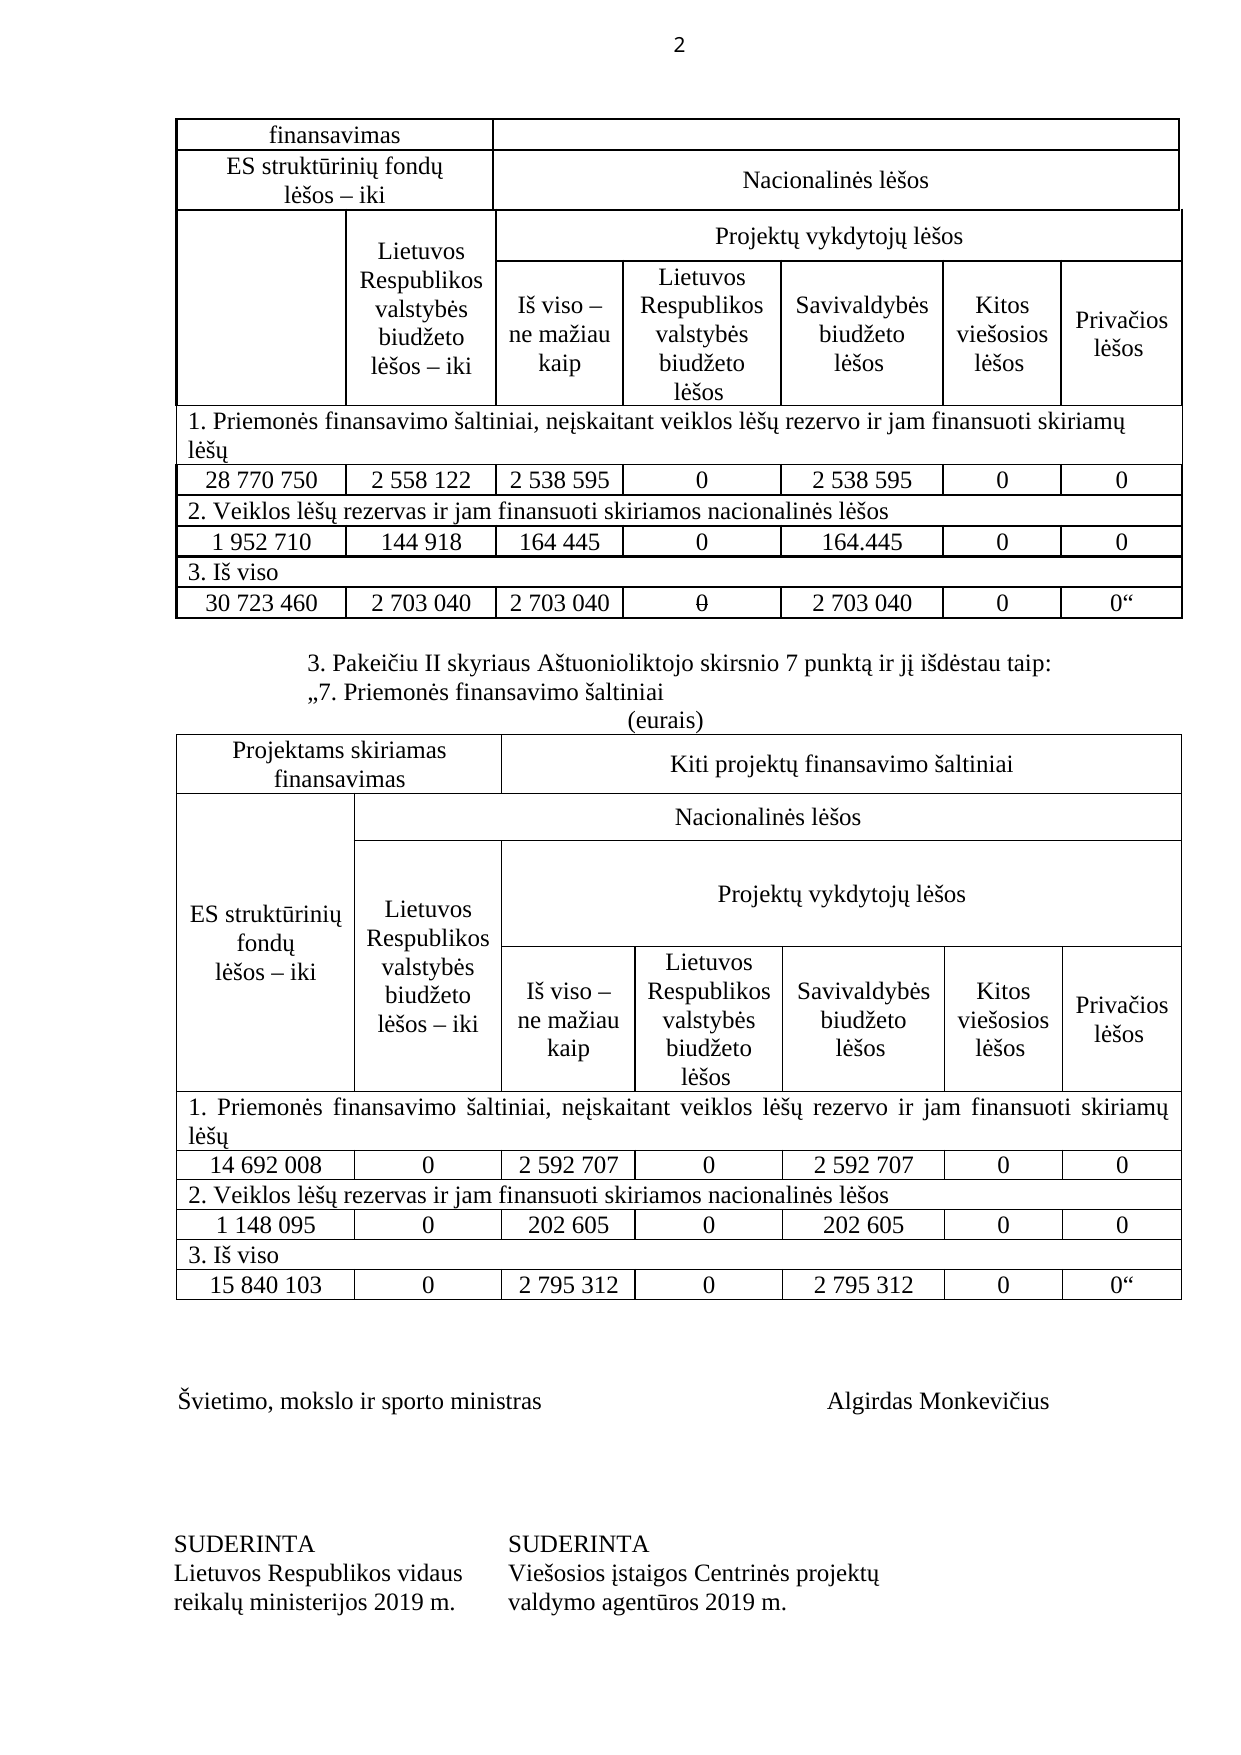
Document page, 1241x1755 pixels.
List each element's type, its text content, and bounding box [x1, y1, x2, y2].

table_cell 3. Iš viso [177, 1240, 1181, 1269]
table_cell Projektų vykdytojų lėšos [502, 841, 1181, 946]
table_cell 164 445 [497, 527, 622, 555]
table_cell 0 [945, 1151, 1062, 1179]
table_cell 15 840 103 [177, 1270, 354, 1298]
table_cell Lietuvos Respublikos valstybės biudžeto lėšos [636, 947, 782, 1091]
table_header SUDERINTA Viešosios įstaigos Centrinės projektų valdymo agentūros 2019 m. [497, 1530, 901, 1616]
table_cell 2 592 707 [783, 1151, 944, 1179]
table_cell ES struktūrinių fondų lėšos – iki [177, 794, 354, 1091]
table_cell 2 795 312 [502, 1270, 634, 1298]
table_cell 0 [945, 1270, 1062, 1298]
table_cell 2. Veiklos lėšų rezervas ir jam finansuoti skiriamos nacionalinės lėšos [177, 1180, 1181, 1209]
table_cell Kitos viešosios lėšos [945, 947, 1062, 1091]
table_cell Privačios lėšos [1063, 947, 1181, 1091]
table_cell 0 [944, 465, 1060, 494]
table_header Kiti projektų finansavimo šaltiniai [502, 735, 1181, 793]
table_header [901, 1530, 1191, 1616]
table_cell 2 538 595 [782, 465, 942, 494]
table_cell Kitos viešosios lėšos [944, 262, 1060, 405]
table_cell Nacionalinės lėšos [355, 794, 1181, 840]
table_cell 0 [1063, 1151, 1181, 1179]
table_cell [178, 211, 345, 405]
table_cell 0 [624, 465, 780, 494]
text 3. Pakeičiu II skyriaus Aštuonioliktojo skirsnio 7 punktą ir jį išdėstau taip: [177, 648, 1181, 677]
table_cell 2 558 122 [347, 465, 495, 494]
table_cell 0 [355, 1151, 501, 1179]
table_cell 0 [1062, 465, 1181, 494]
table_cell 0“ [1062, 588, 1181, 617]
table_cell 0 [355, 1270, 501, 1298]
table_cell 0 [636, 1151, 782, 1179]
table_cell 202 605 [502, 1210, 634, 1239]
table_cell 14 692 008 [177, 1151, 354, 1179]
table_header finansavimas [178, 120, 492, 149]
table_cell 164.445 [782, 527, 942, 555]
table_cell Lietuvos Respublikos valstybės biudžeto lėšos [624, 262, 780, 405]
table_header SUDERINTA Lietuvos Respublikos vidaus reikalų ministerijos 2019 m. [163, 1530, 497, 1616]
table_cell 0 [944, 527, 1060, 555]
table_cell 2 592 707 [502, 1151, 634, 1179]
text „7. Priemonės finansavimo šaltiniai [177, 677, 1181, 705]
table_cell 0 [944, 588, 1060, 617]
table_cell Iš viso – ne mažiau kaip [497, 262, 622, 405]
table_cell 0 [624, 588, 780, 617]
table_cell 0 [1062, 527, 1181, 555]
table_cell 0 [945, 1210, 1062, 1239]
table_cell Privačios lėšos [1062, 262, 1181, 405]
table_cell Projektų vykdytojų lėšos [497, 209, 1181, 259]
table_cell 0“ [1063, 1270, 1181, 1298]
table_cell 0 [624, 527, 780, 555]
text Švietimo, mokslo ir sporto ministras Algirdas Monkevičius [177, 1386, 1181, 1414]
table_cell 0 [355, 1210, 501, 1239]
table_cell 2 703 040 [782, 588, 942, 617]
table_cell 2 795 312 [783, 1270, 944, 1298]
table_cell 1. Priemonės finansavimo šaltiniai, neįskaitant veiklos lėšų rezervo ir jam finansuoti skiriamų lėšų [177, 406, 1182, 464]
table_cell 202 605 [783, 1210, 944, 1239]
table_cell 2 703 040 [347, 588, 495, 617]
table_cell 1 148 095 [177, 1210, 354, 1239]
table_cell 1 952 710 [178, 527, 345, 555]
table_cell Savivaldybės biudžeto lėšos [782, 262, 942, 405]
table_cell Nacionalinės lėšos [494, 151, 1178, 208]
table_cell Iš viso – ne mažiau kaip [502, 947, 634, 1091]
table_cell 3. Iš viso [178, 558, 1181, 586]
table_cell 144 918 [347, 527, 495, 555]
table_header [494, 120, 1178, 149]
table_cell Savivaldybės biudžeto lėšos [783, 947, 944, 1091]
table_cell ES struktūrinių fondų lėšos – iki [178, 151, 492, 208]
table_cell 28 770 750 [178, 465, 345, 494]
table_cell 0 [636, 1210, 782, 1239]
table_cell 0 [636, 1270, 782, 1298]
table_cell 2 538 595 [497, 465, 622, 494]
table_cell 30 723 460 [178, 588, 345, 617]
table_cell 1. Priemonės finansavimo šaltiniai, neįskaitant veiklos lėšų rezervo ir jam finansuoti skiriamų lėšų [177, 1092, 1181, 1149]
text (eurais) [177, 705, 1181, 734]
table_header Projektams skiriamas finansavimas [177, 735, 501, 793]
table_cell 0 [1063, 1210, 1181, 1239]
table_cell Lietuvos Respublikos valstybės biudžeto lėšos – iki [347, 211, 495, 405]
table_cell 2 703 040 [497, 588, 622, 617]
table_cell 2. Veiklos lėšų rezervas ir jam finansuoti skiriamos nacionalinės lėšos [178, 496, 1181, 524]
table_cell Lietuvos Respublikos valstybės biudžeto lėšos – iki [355, 841, 501, 1091]
